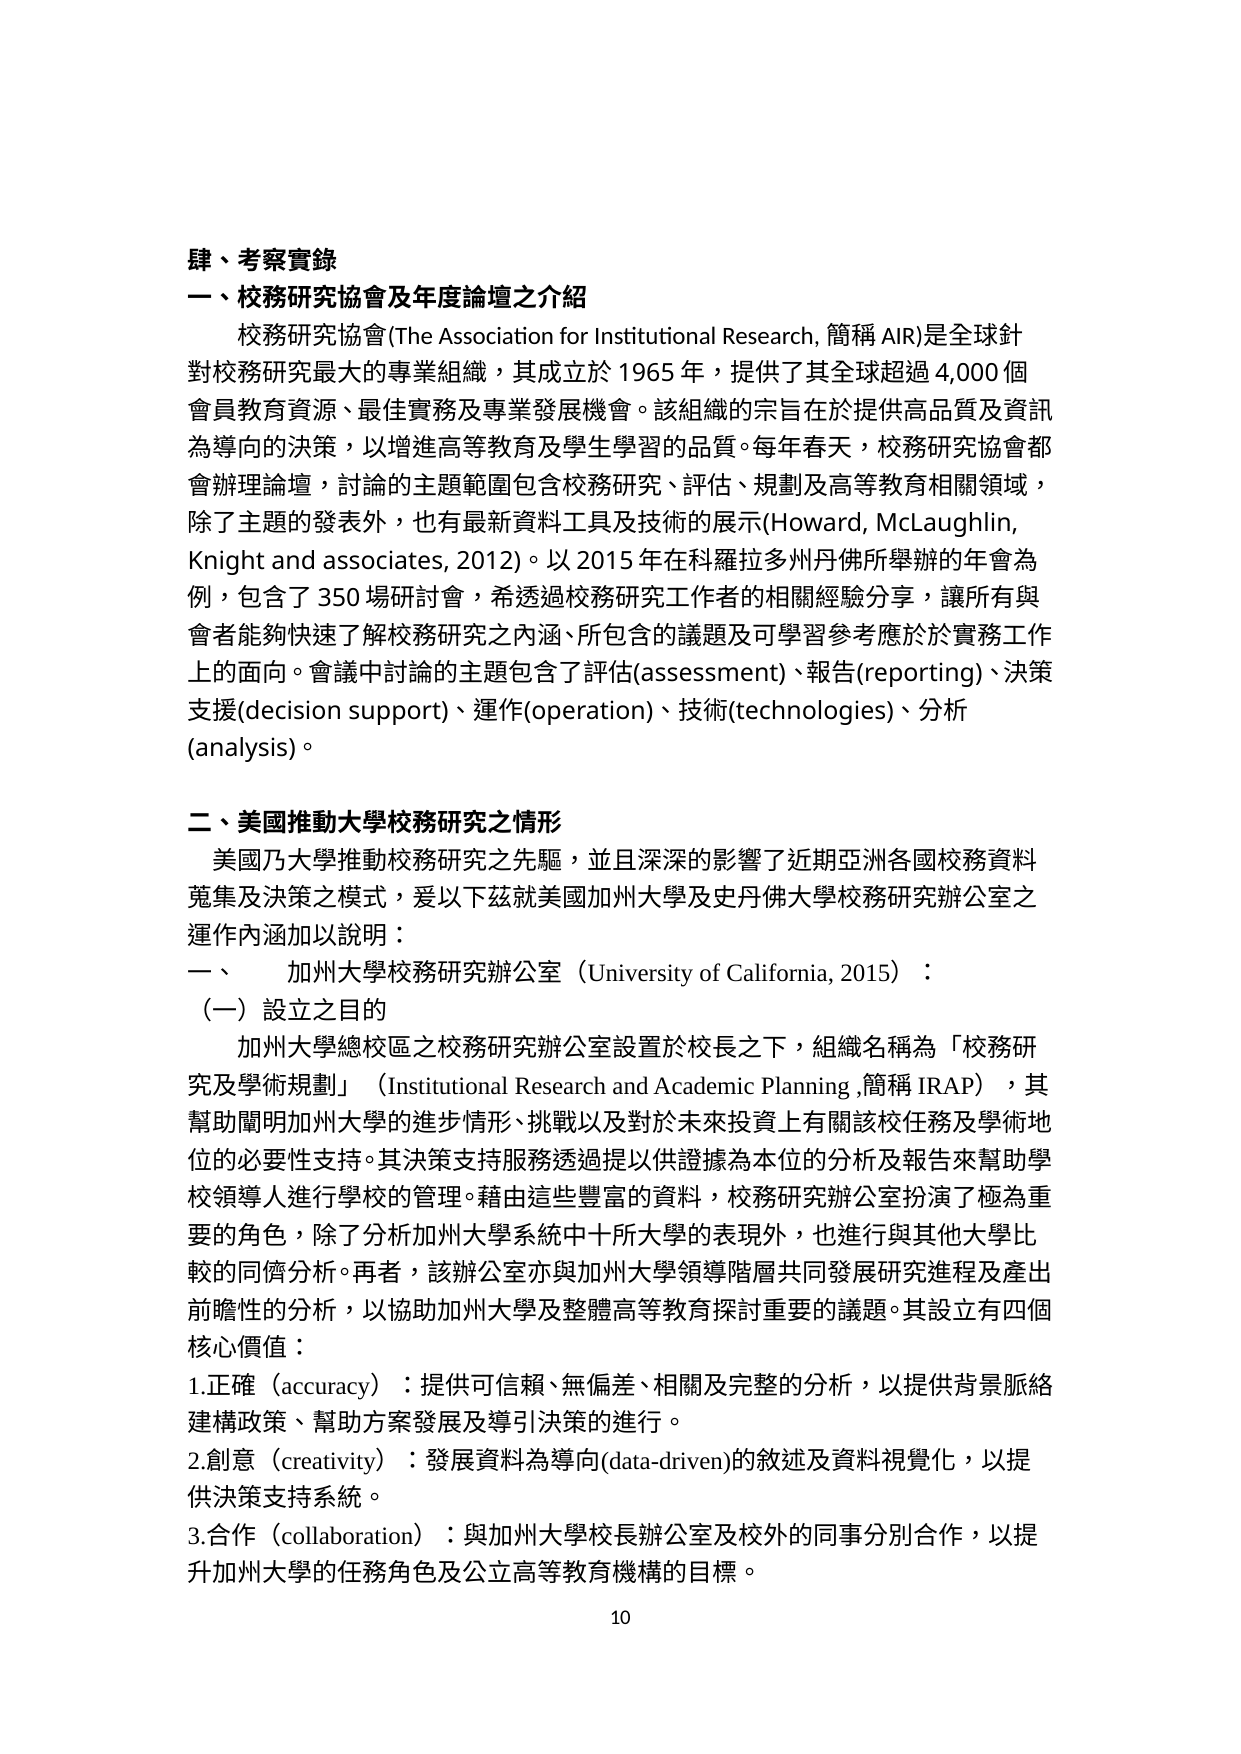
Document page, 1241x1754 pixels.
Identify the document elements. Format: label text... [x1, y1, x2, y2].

text 加州大學總校區之校務研究辦公室設置於校長之下，組織名稱為「校務研 [237, 1027, 1053, 1064]
text 美國乃大學推動校務研究之先驅，並且深深的影響了近期亞洲各國校務資料蒐集及決策之模式，爰以下茲就美國加州大學及史丹佛大學校務研究辦公室之運作內涵加以說明： [187, 839, 1053, 952]
text 校務研究協會(The Association for Institutional Research, 簡稱AIR)是全球針 [237, 314, 1053, 352]
text 1.正確（accuracy）：提供可信賴、無偏差、相關及完整的分析，以提供背景脈絡、建構政策、幫助方案發展及導引決策的進行。 [187, 1364, 1053, 1439]
text 肆、考察實錄 [187, 239, 1053, 277]
text 2.創意（creativity）：發展資料為導向(data-driven)的敘述及資料視覺化，以提供決策支持系統。 [187, 1439, 1053, 1514]
text 對校務研究最大的專業組織，其成立於1965年，提供了其全球超過4,000個會員教育資源、最佳實務及專業發展機會。該組織的宗旨在於提供高品質及資訊為導向的決策，以增進高等教育及學生學習的品質。每年春天，校務研究協會都會辦理論壇，討論的主題範圍包含校務研究、評估、規劃及高等教育相關領域，除了主題的發表外，也有最新資料工具及技術的展示(Howard, McLaughlin, Knight and associates, 2012)。以2015年在科羅拉多州丹佛所舉辦的年會為例，包含了350場研討會，希透過校務研究工作者的相關經驗分享，讓所有與會者能夠快速了解校務研究之內涵、所包含的議題及可學習參考應於於實務工作上的面向。會議中討論的主題包含了評估(assessment)、報告(reporting)、決策支援(decision support)、運作(operation)、技術(technologies)、分析(analysis)。 [187, 352, 1053, 764]
list 加州大學校務研究辦公室（University of California, 2015）： [187, 952, 1053, 989]
text 一、校務研究協會及年度論壇之介紹 [187, 277, 1053, 314]
text 二、美國推動大學校務研究之情形 [187, 802, 1053, 839]
text 究及學術規劃」（Institutional Research and Academic Planning ,簡稱IRAP），其幫助闡明加州大學的進步情形、挑戰以及對於未來投資上有關該校任務及學術地位的必要性支持。其決策支持服務透過提以供證據為本位的分析及報告來幫助學校領導人進行學校的管理。藉由這些豐富的資料，校務研究辦公室扮演了極為重要的角色，除了分析加州大學系統中十所大學的表現外，也進行與其他大學比較的同儕分析。再者，該辦公室亦與加州大學領導階層共同發展研究進程及產出前瞻性的分析，以協助加州大學及整體高等教育探討重要的議題。其設立有四個核心價值： [187, 1064, 1053, 1364]
text （一）設立之目的 [187, 989, 1053, 1027]
text 3.合作（collaboration）：與加州大學校長辦公室及校外的同事分別合作，以提升加州大學的任務角色及公立高等教育機構的目標。 [187, 1514, 1053, 1589]
